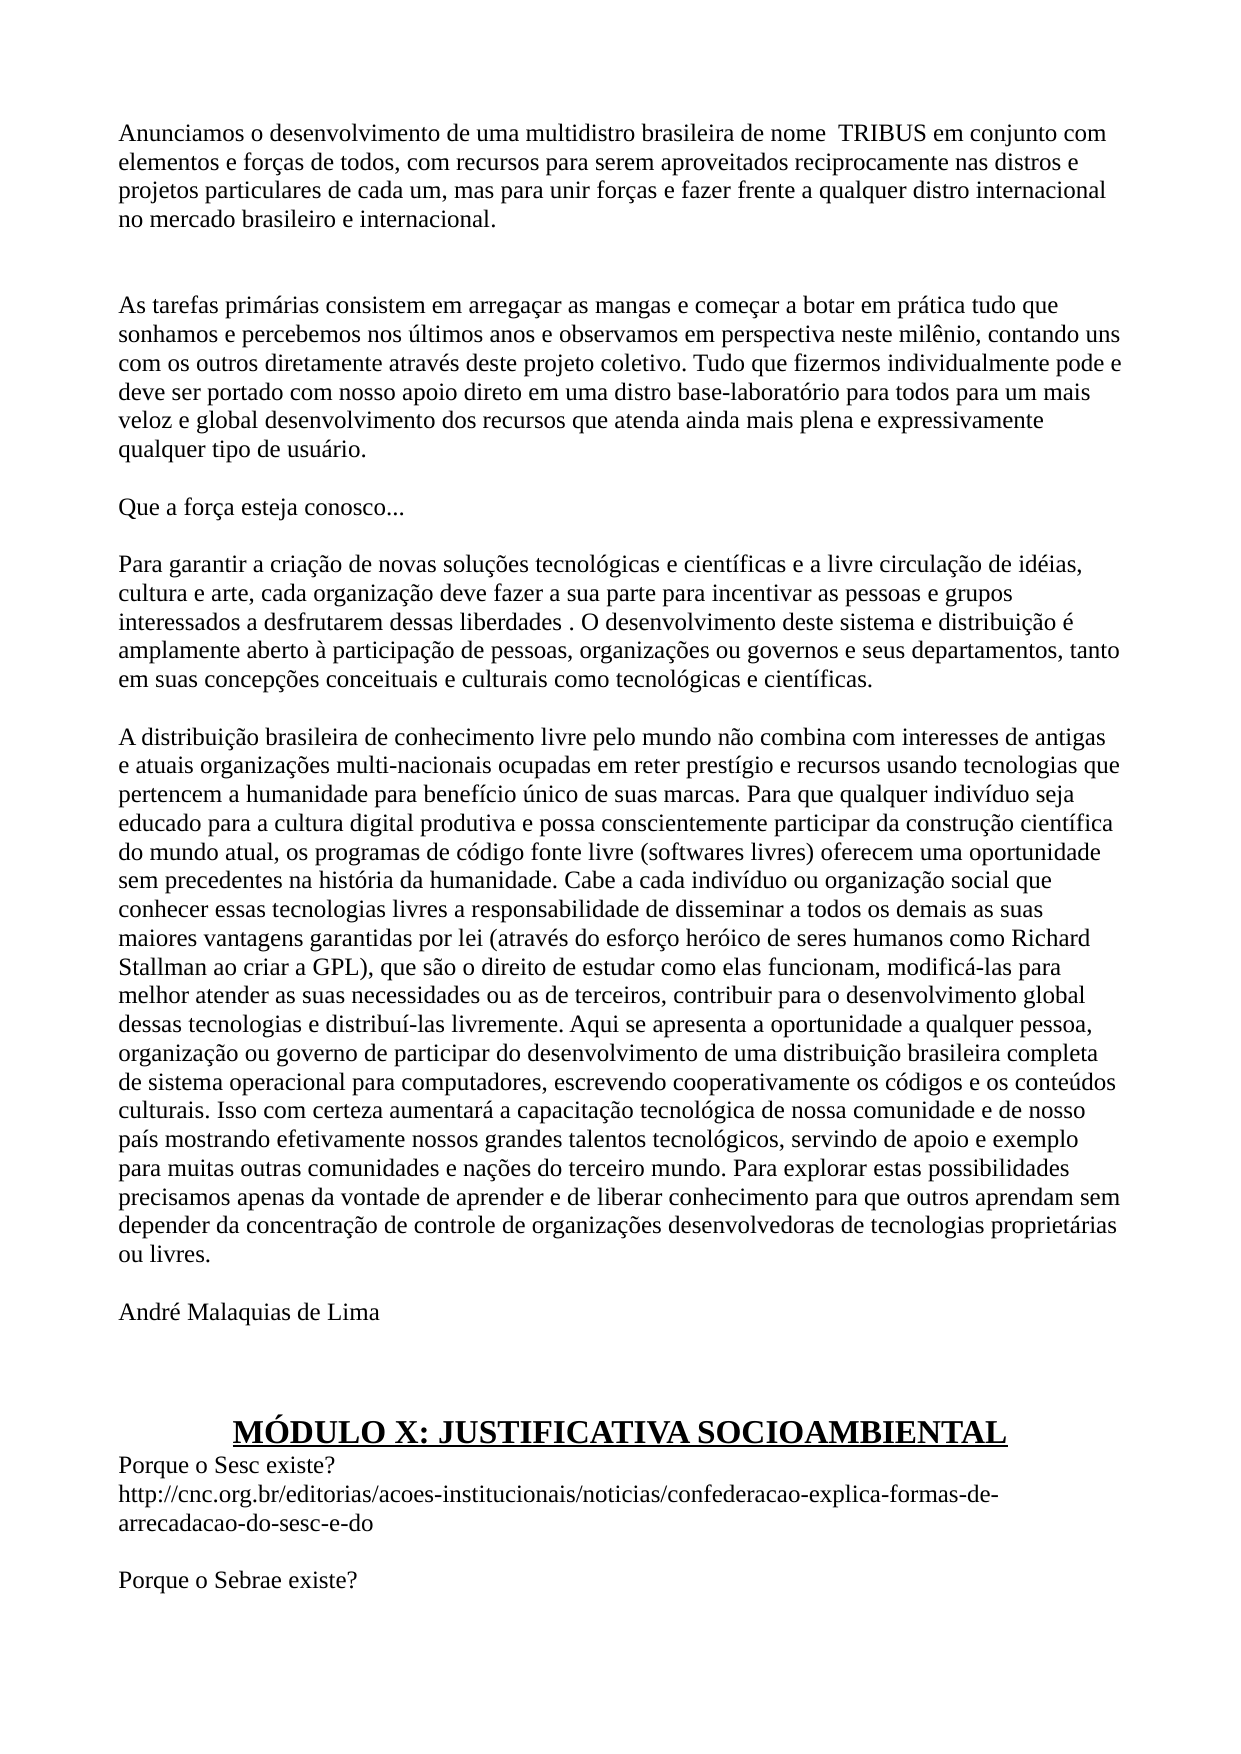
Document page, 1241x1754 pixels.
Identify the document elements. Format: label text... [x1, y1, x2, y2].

text Porque o Sesc existe? [118, 1450, 1122, 1479]
text A distribuição brasileira de conhecimento livre pelo mundo não combina com interesses de antigas e atuais organizações multi-nacionais ocupadas em reter prestígio e recursos usando tecnologias que pertencem a humanidade para benefício único de suas marcas. Para que qualquer indivíduo seja educado para a cultura digital produtiva e possa conscientemente participar da construção científica do mundo atual, os programas de código fonte livre (softwares livres) oferecem uma oportunidade sem precedentes na história da humanidade. Cabe a cada indivíduo ou organização social que conhecer essas tecnologias livres a responsabilidade de disseminar a todos os demais as suas maiores vantagens garantidas por lei (através do esforço heróico de seres humanos como Richard Stallman ao criar a GPL), que são o direito de estudar como elas funcionam, modificá-las para melhor atender as suas necessidades ou as de terceiros, contribuir para o desenvolvimento global dessas tecnologias e distribuí-las livremente. Aqui se apresenta a oportunidade a qualquer pessoa, organização ou governo de participar do desenvolvimento de uma distribuição brasileira completa de sistema operacional para computadores, escrevendo cooperativamente os códigos e os conteúdos culturais. Isso com certeza aumentará a capacitação tecnológica de nossa comunidade e de nosso país mostrando efetivamente nossos grandes talentos tecnológicos, servindo de apoio e exemplo para muitas outras comunidades e nações do terceiro mundo. Para explorar estas possibilidades precisamos apenas da vontade de aprender e de liberar conhecimento para que outros aprendam sem depender da concentração de controle de organizações desenvolvedoras de tecnologias proprietárias ou livres. [118, 722, 1122, 1268]
text http://cnc.org.br/editorias/acoes-institucionais/noticias/confederacao-explica-formas-de-arrecadacao-do-sesc-e-do [118, 1479, 1122, 1536]
text Para garantir a criação de novas soluções tecnológicas e científicas e a livre circulação de idéias, cultura e arte, cada organização deve fazer a sua parte para incentivar as pessoas e grupos interessados a desfrutarem dessas liberdades . O desenvolvimento deste sistema e distribuição é amplamente aberto à participação de pessoas, organizações ou governos e seus departamentos, tanto em suas concepções conceituais e culturais como tecnológicas e científicas. [118, 549, 1122, 693]
text Anunciamos o desenvolvimento de uma multidistro brasileira de nome TRIBUS em conjunto com elementos e forças de todos, com recursos para serem aproveitados reciprocamente nas distros e projetos particulares de cada um, mas para unir forças e fazer frente a qualquer distro internacional no mercado brasileiro e internacional. [118, 118, 1122, 233]
text As tarefas primárias consistem em arregaçar as mangas e começar a botar em prática tudo que sonhamos e percebemos nos últimos anos e observamos em perspectiva neste milênio, contando uns com os outros diretamente através deste projeto coletivo. Tudo que fizermos individualmente pode e deve ser portado com nosso apoio direto em uma distro base-laboratório para todos para um mais veloz e global desenvolvimento dos recursos que atenda ainda mais plena e expressivamente qualquer tipo de usuário. [118, 291, 1122, 463]
text Porque o Sebrae existe? [118, 1565, 1122, 1594]
text André Malaquias de Lima [118, 1297, 1122, 1326]
text MÓDULO X: JUSTIFICATIVA SOCIOAMBIENTAL [118, 1412, 1122, 1450]
text Que a força esteja conosco... [118, 492, 1122, 521]
